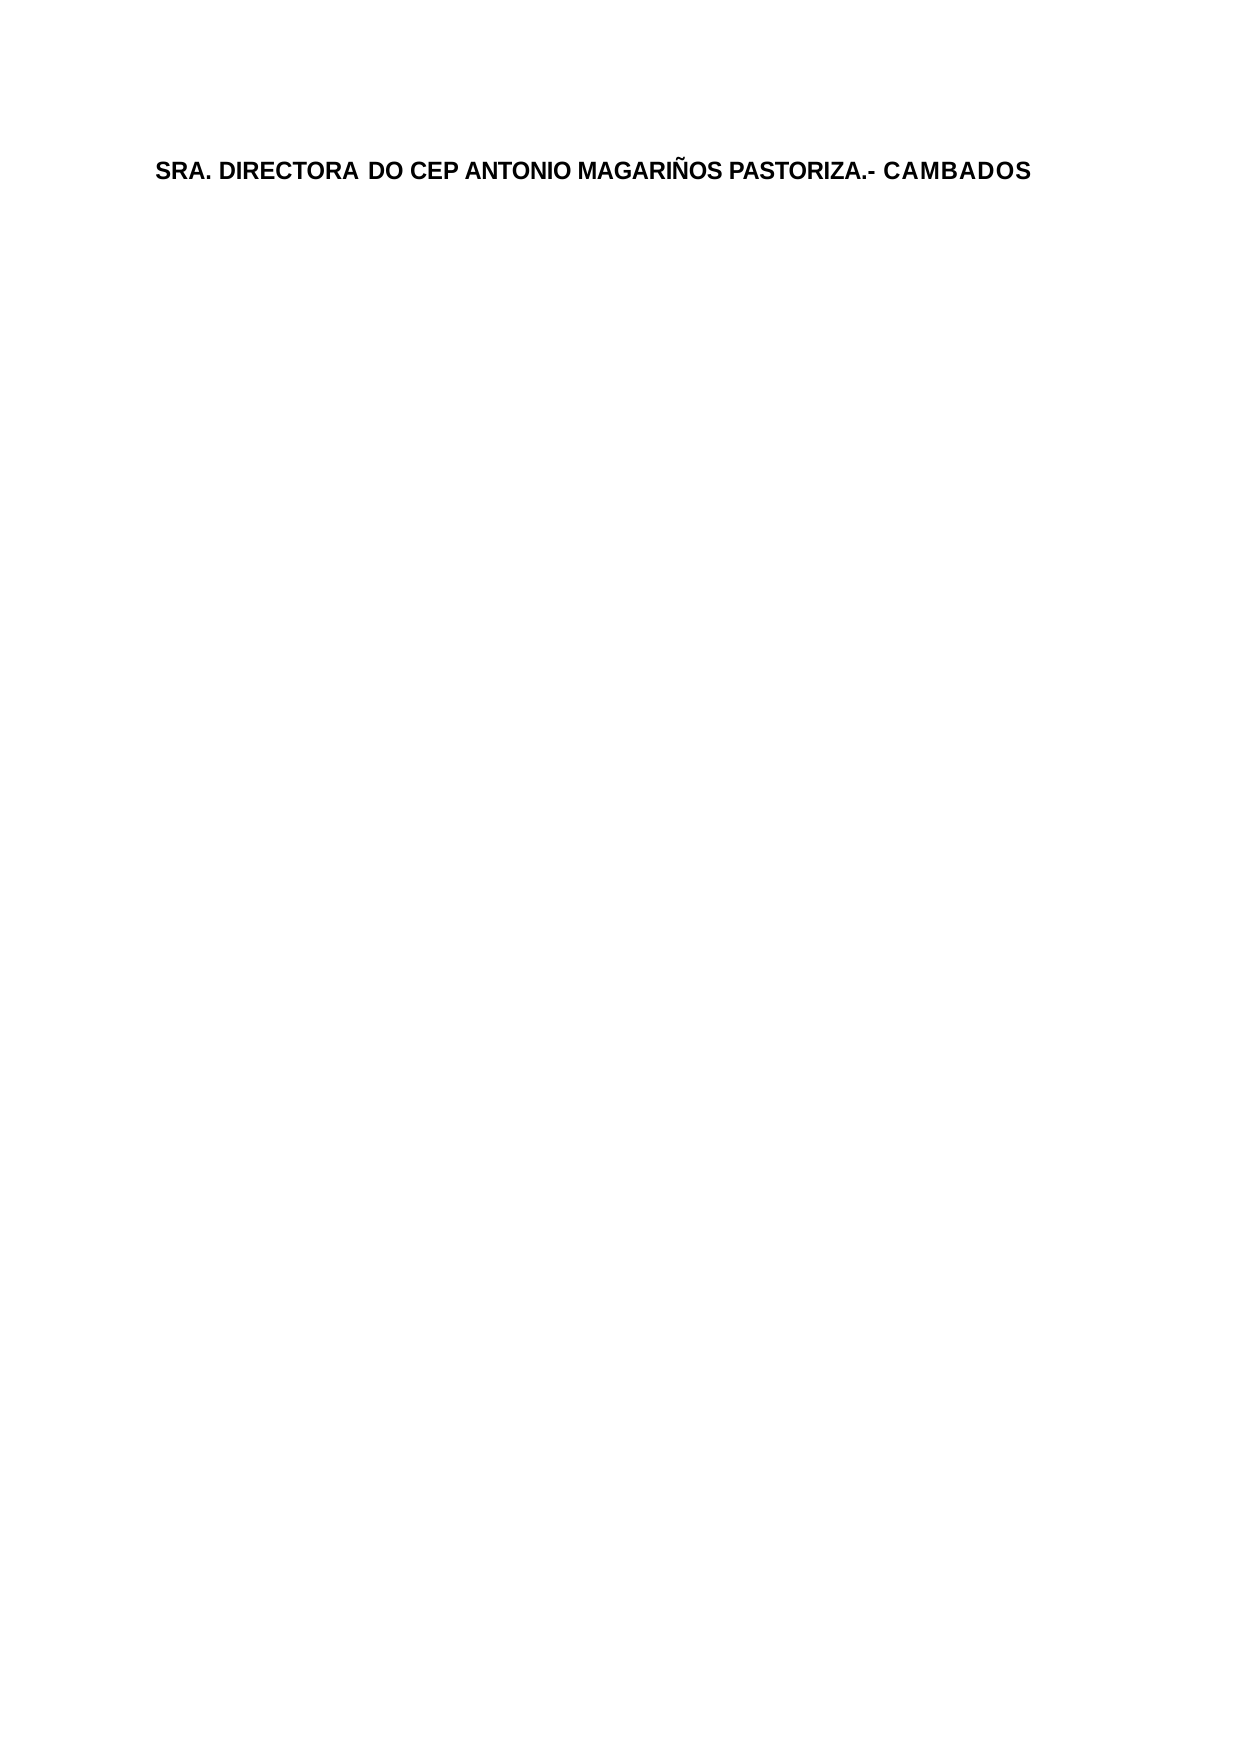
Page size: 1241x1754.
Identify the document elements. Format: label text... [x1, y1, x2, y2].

subtitle SRA. DIRECTORA DO CEP ANTONIO MAGARIÑOS PASTORIZA.- CAMBADOS [155, 156, 1215, 185]
